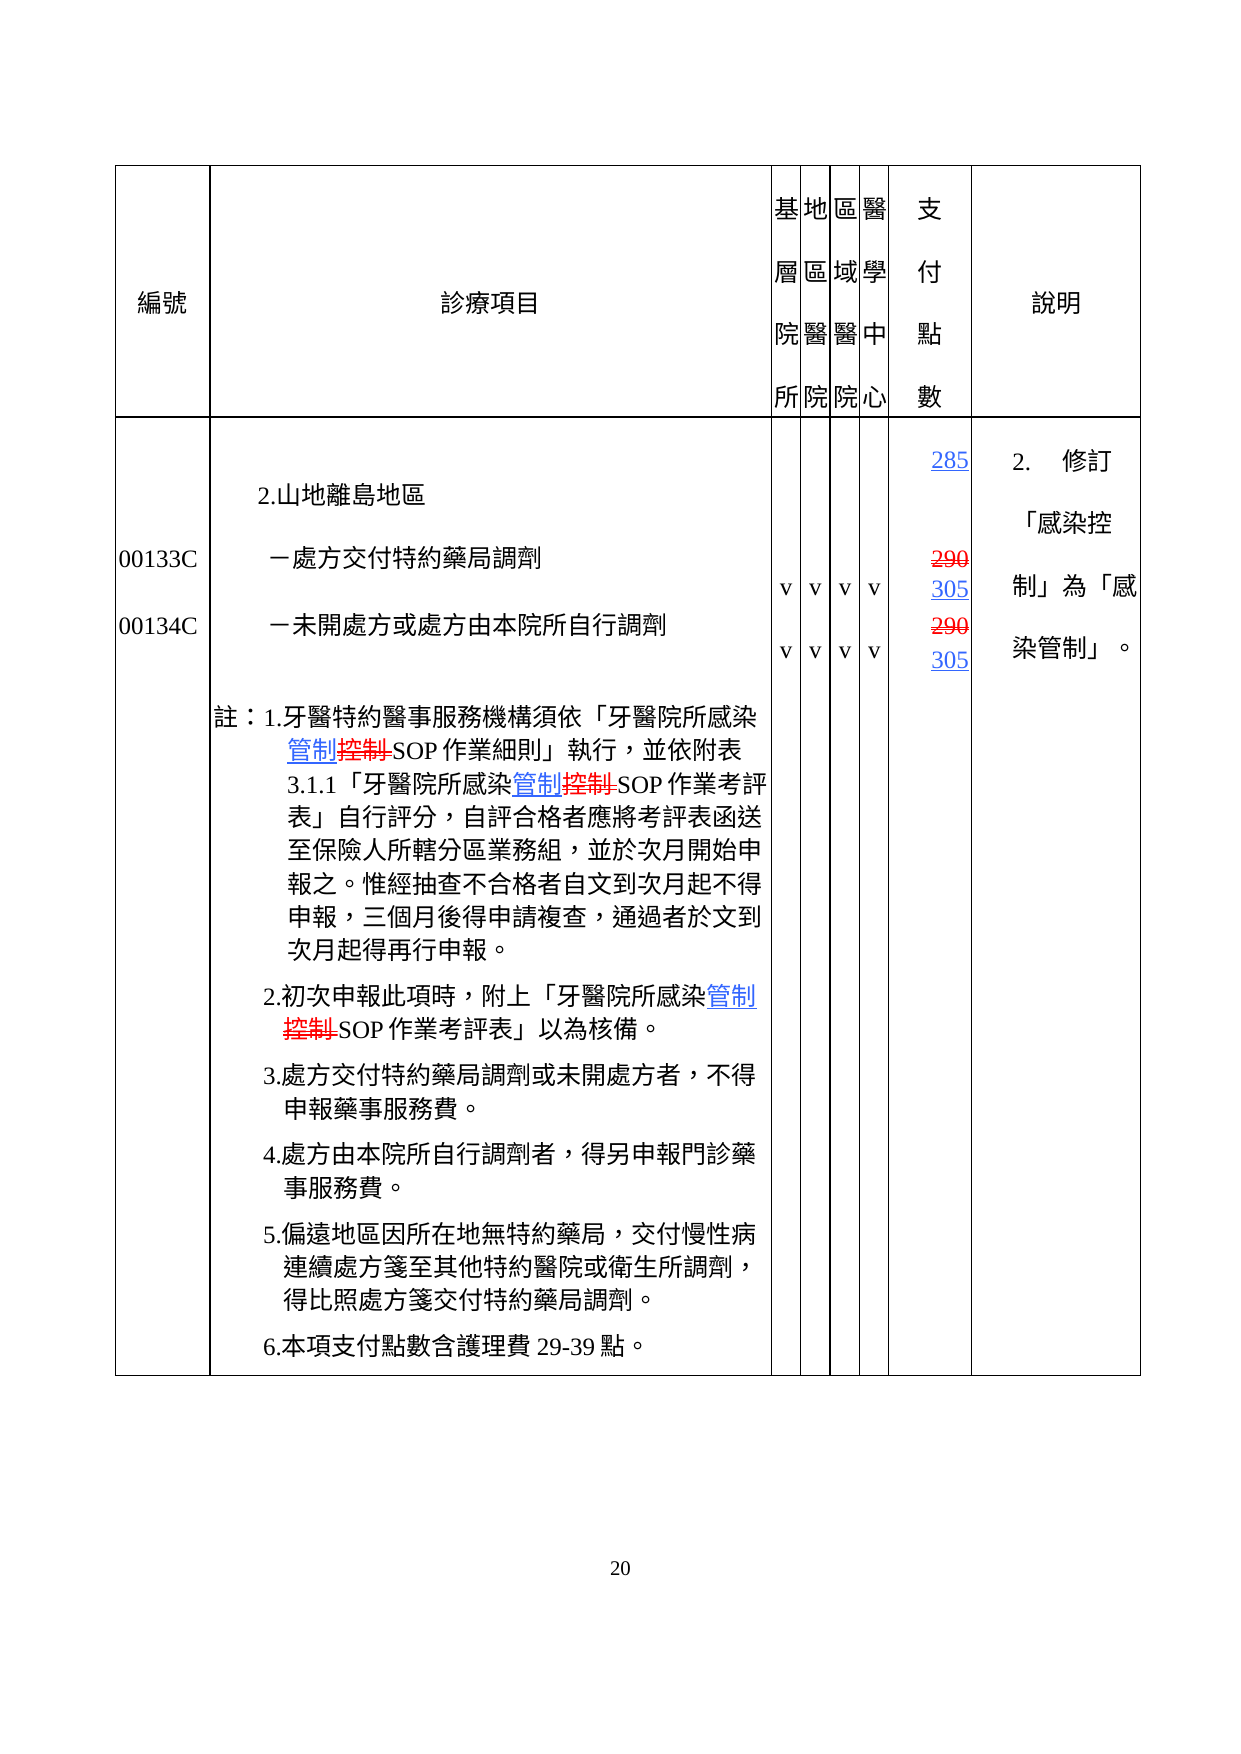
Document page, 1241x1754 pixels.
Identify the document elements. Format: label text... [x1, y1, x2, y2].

table_cell [831, 418, 859, 480]
table_cell 00133C [116, 544, 209, 607]
table_header 診療項目 [211, 166, 771, 416]
table_cell v [772, 607, 800, 1375]
table_cell [772, 480, 800, 543]
table_cell [889, 480, 971, 543]
table_cell [772, 418, 800, 480]
table_cell [211, 418, 771, 480]
table_cell v [801, 544, 829, 607]
table_cell 290 305 [889, 607, 971, 1375]
table_header 區 域 醫 院 [831, 166, 859, 416]
table_cell [801, 480, 829, 543]
table_header 基 層 院 所 [772, 166, 800, 416]
table_cell v [860, 544, 888, 607]
table_cell [116, 480, 209, 543]
table_cell [801, 418, 829, 480]
table_cell [831, 480, 859, 543]
table_cell 2.山地離島地區 [211, 480, 771, 543]
table_cell 290 305 [889, 544, 971, 607]
table_cell v [831, 544, 859, 607]
table_cell v [772, 544, 800, 607]
table_cell －未開處方或處方由本院所自行調劑 註：1.牙醫特約醫事服務機構須依「牙醫院所感染管制控制SOP作業細則」執行，並依附表3.1.1「牙醫院所感染管制控制SOP作業考評表」自行評分，自評合格者應將考評表函送至保險人所轄分區業務組，並於次月開始申報之。惟經抽查不合格者自文到次月起不得申報，三個月後得申請複查，通過者於文到次月起得再行申報。 2.初次申報此項時，附上「牙醫院所感染管制控制SOP作業考評表」以為核備。 3.處方交付特約藥局調劑或未開處方者，不得申報藥事服務費。 4.處方由本院所自行調劑者，得另申報門診藥事服務費。 5.偏遠地區因所在地無特約藥局，交付慢性病連續處方箋至其他特約醫院或衛生所調劑，得比照處方箋交付特約藥局調劑。 6.本項支付點數含護理費29-39點。 [211, 607, 771, 1375]
table_header 支 付 點 數 [889, 166, 971, 416]
table_header 地 區 醫 院 [801, 166, 829, 416]
table_cell 00129C~00134C調升點數。 修訂「感染控制」為「感染管制」。 [972, 418, 1140, 1375]
table_cell －處方交付特約藥局調劑 [211, 544, 771, 607]
table_cell [116, 418, 209, 480]
table_cell [860, 480, 888, 543]
table_cell 00134C [116, 607, 209, 1375]
table_cell v [801, 607, 829, 1375]
table_cell v [831, 607, 859, 1375]
table_cell [860, 418, 888, 480]
table_header 說明 [972, 166, 1140, 416]
table_cell 285 [889, 418, 971, 480]
table_header 編號 [116, 166, 209, 416]
table_cell v [860, 607, 888, 1375]
table_header 醫 學 中 心 [860, 166, 888, 416]
